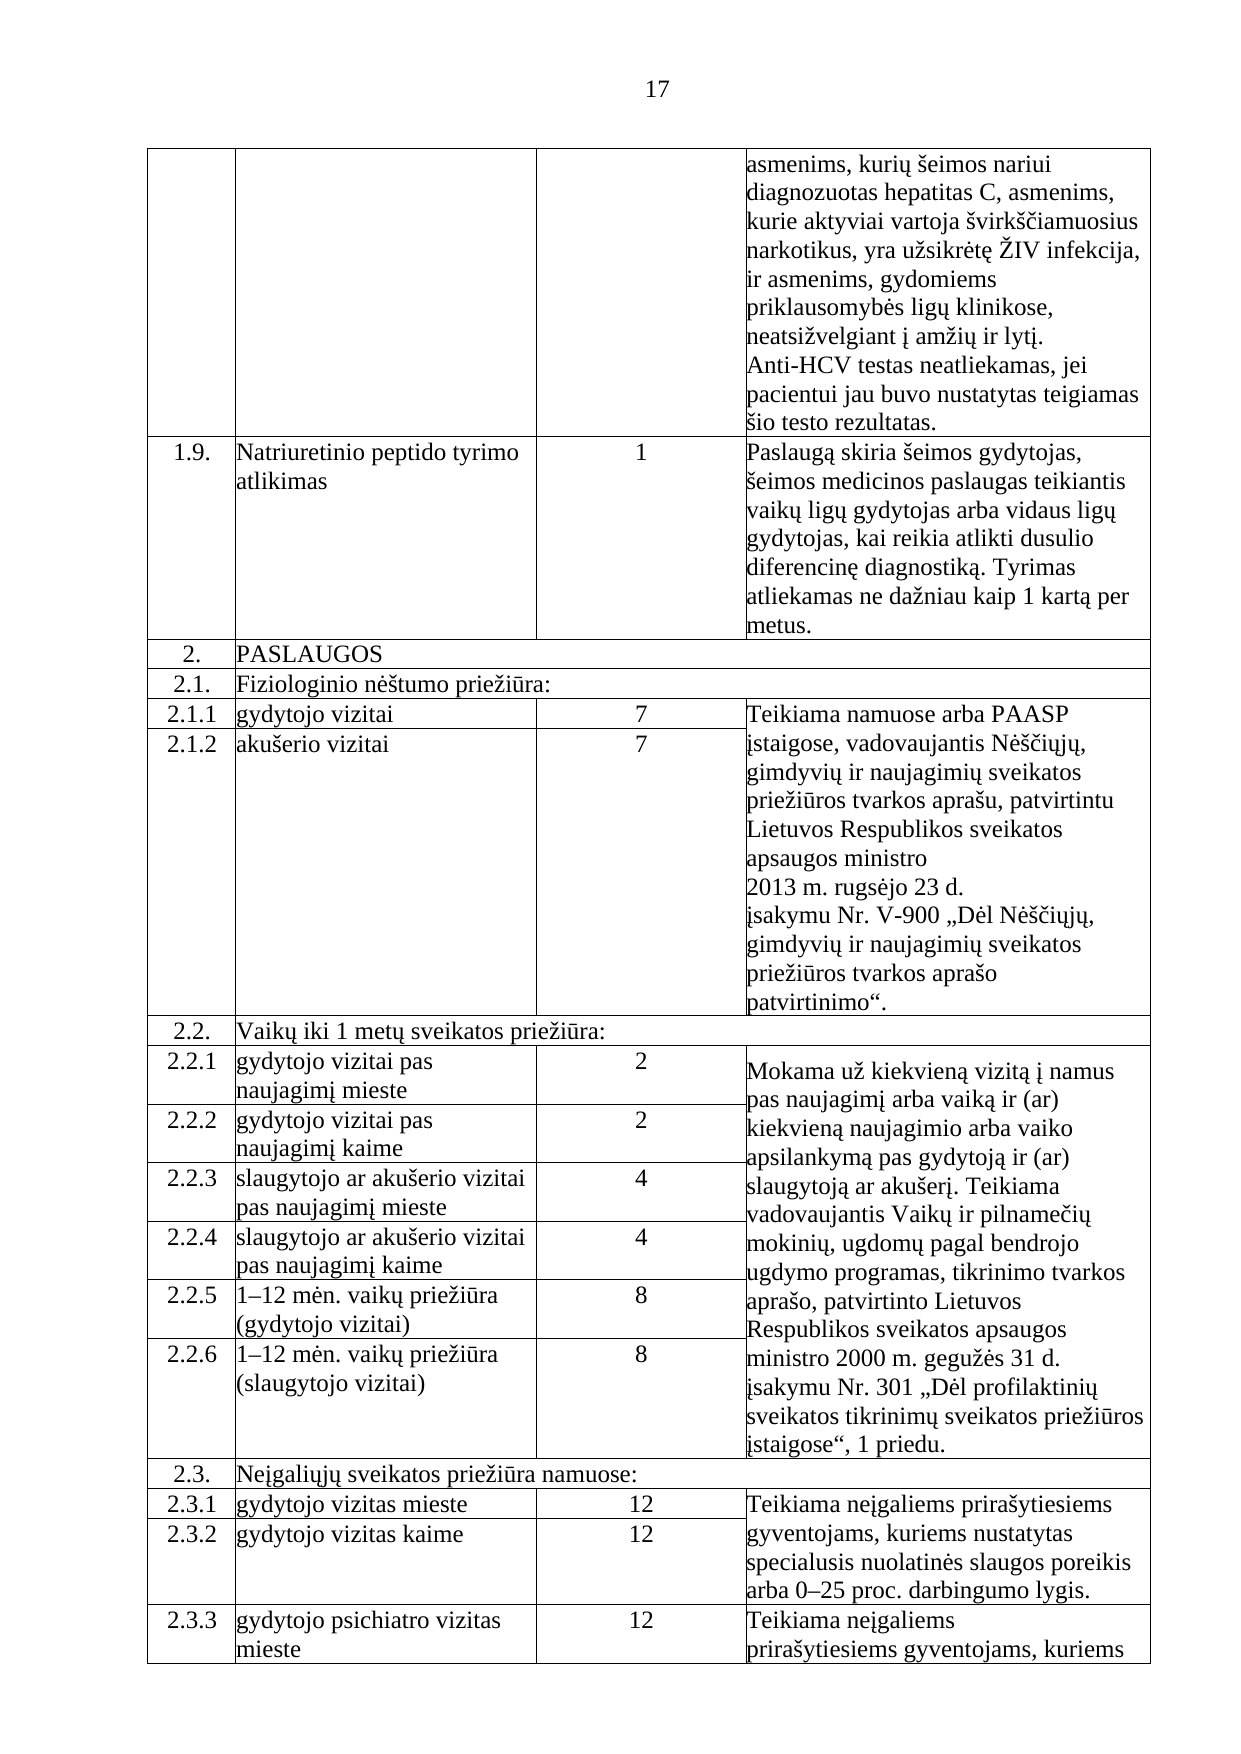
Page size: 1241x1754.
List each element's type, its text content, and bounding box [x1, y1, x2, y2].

table_cell 2.2.6 [148, 1339, 235, 1458]
table_cell [236, 149, 536, 436]
table_cell 1–12 mėn. vaikų priežiūra (gydytojo vizitai) [236, 1280, 536, 1338]
table_cell 7 [537, 699, 746, 728]
table_cell 8 [537, 1339, 746, 1458]
table_cell Neįgaliųjų sveikatos priežiūra namuose: [236, 1459, 1150, 1488]
table_cell 2 [537, 1105, 746, 1162]
table_cell 2. [148, 640, 235, 668]
table_cell 2.2.4 [148, 1222, 235, 1279]
table_cell slaugytojo ar akušerio vizitai pas naujagimį kaime [236, 1222, 536, 1279]
table_cell 1.9. [148, 437, 235, 638]
table_cell 1 [537, 437, 746, 638]
table_cell 4 [537, 1163, 746, 1221]
table_cell 2.2.5 [148, 1280, 235, 1338]
table_cell Vaikų iki 1 metų sveikatos priežiūra: [236, 1016, 1150, 1045]
table_cell Teikiama neįgaliems prirašytiesiems gyventojams, kuriems nustatytas specialusis nuolatinės slaugos poreikis arba 0–25 proc. darbingumo lygis. [747, 1489, 1150, 1604]
table_cell Teikiama namuose arba PAASP įstaigose, vadovaujantis Nėščiųjų, gimdyvių ir naujagimių sveikatos priežiūros tvarkos aprašu, patvirtintu Lietuvos Respublikos sveikatos apsaugos ministro 2013 m. rugsėjo 23 d. įsakymu Nr. V-900 „Dėl Nėščiųjų, gimdyvių ir naujagimių sveikatos priežiūros tvarkos aprašo patvirtinimo“. [747, 699, 1150, 1015]
table_cell [537, 149, 746, 436]
table_cell Paslaugą skiria šeimos gydytojas, šeimos medicinos paslaugas teikiantis vaikų ligų gydytojas arba vidaus ligų gydytojas, kai reikia atlikti dusulio diferencinę diagnostiką. Tyrimas atliekamas ne dažniau kaip 1 kartą per metus. [747, 437, 1150, 638]
table_cell 2.1.2 [148, 729, 235, 1015]
table_cell PASLAUGOS [236, 640, 1150, 668]
table_cell asmenims, kurių šeimos nariui diagnozuotas hepatitas C, asmenims, kurie aktyviai vartoja švirkščiamuosius narkotikus, yra užsikrėtę ŽIV infekcija, ir asmenims, gydomiems priklausomybės ligų klinikose, neatsižvelgiant į amžių ir lytį. Anti-HCV testas neatliekamas, jei pacientui jau buvo nustatytas teigiamas šio testo rezultatas. [747, 149, 1150, 436]
table_cell 2.1.1 [148, 699, 235, 728]
table_cell 1–12 mėn. vaikų priežiūra (slaugytojo vizitai) [236, 1339, 536, 1458]
table_cell 2.1. [148, 669, 235, 698]
table_cell 2.2.3 [148, 1163, 235, 1221]
table_cell Mokama už kiekvieną vizitą į namus pas naujagimį arba vaiką ir (ar) kiekvieną naujagimio arba vaiko apsilankymą pas gydytoją ir (ar) slaugytoją ar akušerį. Teikiama vadovaujantis Vaikų ir pilnamečių mokinių, ugdomų pagal bendrojo ugdymo programas, tikrinimo tvarkos aprašo, patvirtinto Lietuvos Respublikos sveikatos apsaugos ministro 2000 m. gegužės 31 d. įsakymu Nr. 301 „Dėl profilaktinių sveikatos tikrinimų sveikatos priežiūros įstaigose“, 1 priedu. [747, 1046, 1150, 1458]
table_cell gydytojo psichiatro vizitas mieste [236, 1605, 536, 1663]
table_cell 2.2.2 [148, 1105, 235, 1162]
table_cell [148, 149, 235, 436]
table_cell 2 [537, 1046, 746, 1104]
table_cell gydytojo vizitas mieste [236, 1489, 536, 1518]
table_cell 2.2.1 [148, 1046, 235, 1104]
table_cell gydytojo vizitai pas naujagimį kaime [236, 1105, 536, 1162]
table_cell 2.2. [148, 1016, 235, 1045]
table_cell Fiziologinio nėštumo priežiūra: [236, 669, 1150, 698]
table_cell gydytojo vizitai pas naujagimį mieste [236, 1046, 536, 1104]
table_cell akušerio vizitai [236, 729, 536, 1015]
table_cell 8 [537, 1280, 746, 1338]
table_cell slaugytojo ar akušerio vizitai pas naujagimį mieste [236, 1163, 536, 1221]
table_cell Natriuretinio peptido tyrimo atlikimas [236, 437, 536, 638]
table_cell Teikiama neįgaliems prirašytiesiems gyventojams, kuriems [747, 1605, 1150, 1663]
table_cell 2.3.1 [148, 1489, 235, 1518]
table_cell 12 [537, 1519, 746, 1604]
table_cell 7 [537, 729, 746, 1015]
table_cell 12 [537, 1605, 746, 1663]
table_cell gydytojo vizitas kaime [236, 1519, 536, 1604]
table_cell 2.3. [148, 1459, 235, 1488]
table_cell 2.3.2 [148, 1519, 235, 1604]
table_cell 4 [537, 1222, 746, 1279]
table_cell gydytojo vizitai [236, 699, 536, 728]
table_cell 12 [537, 1489, 746, 1518]
table_cell 2.3.3 [148, 1605, 235, 1663]
